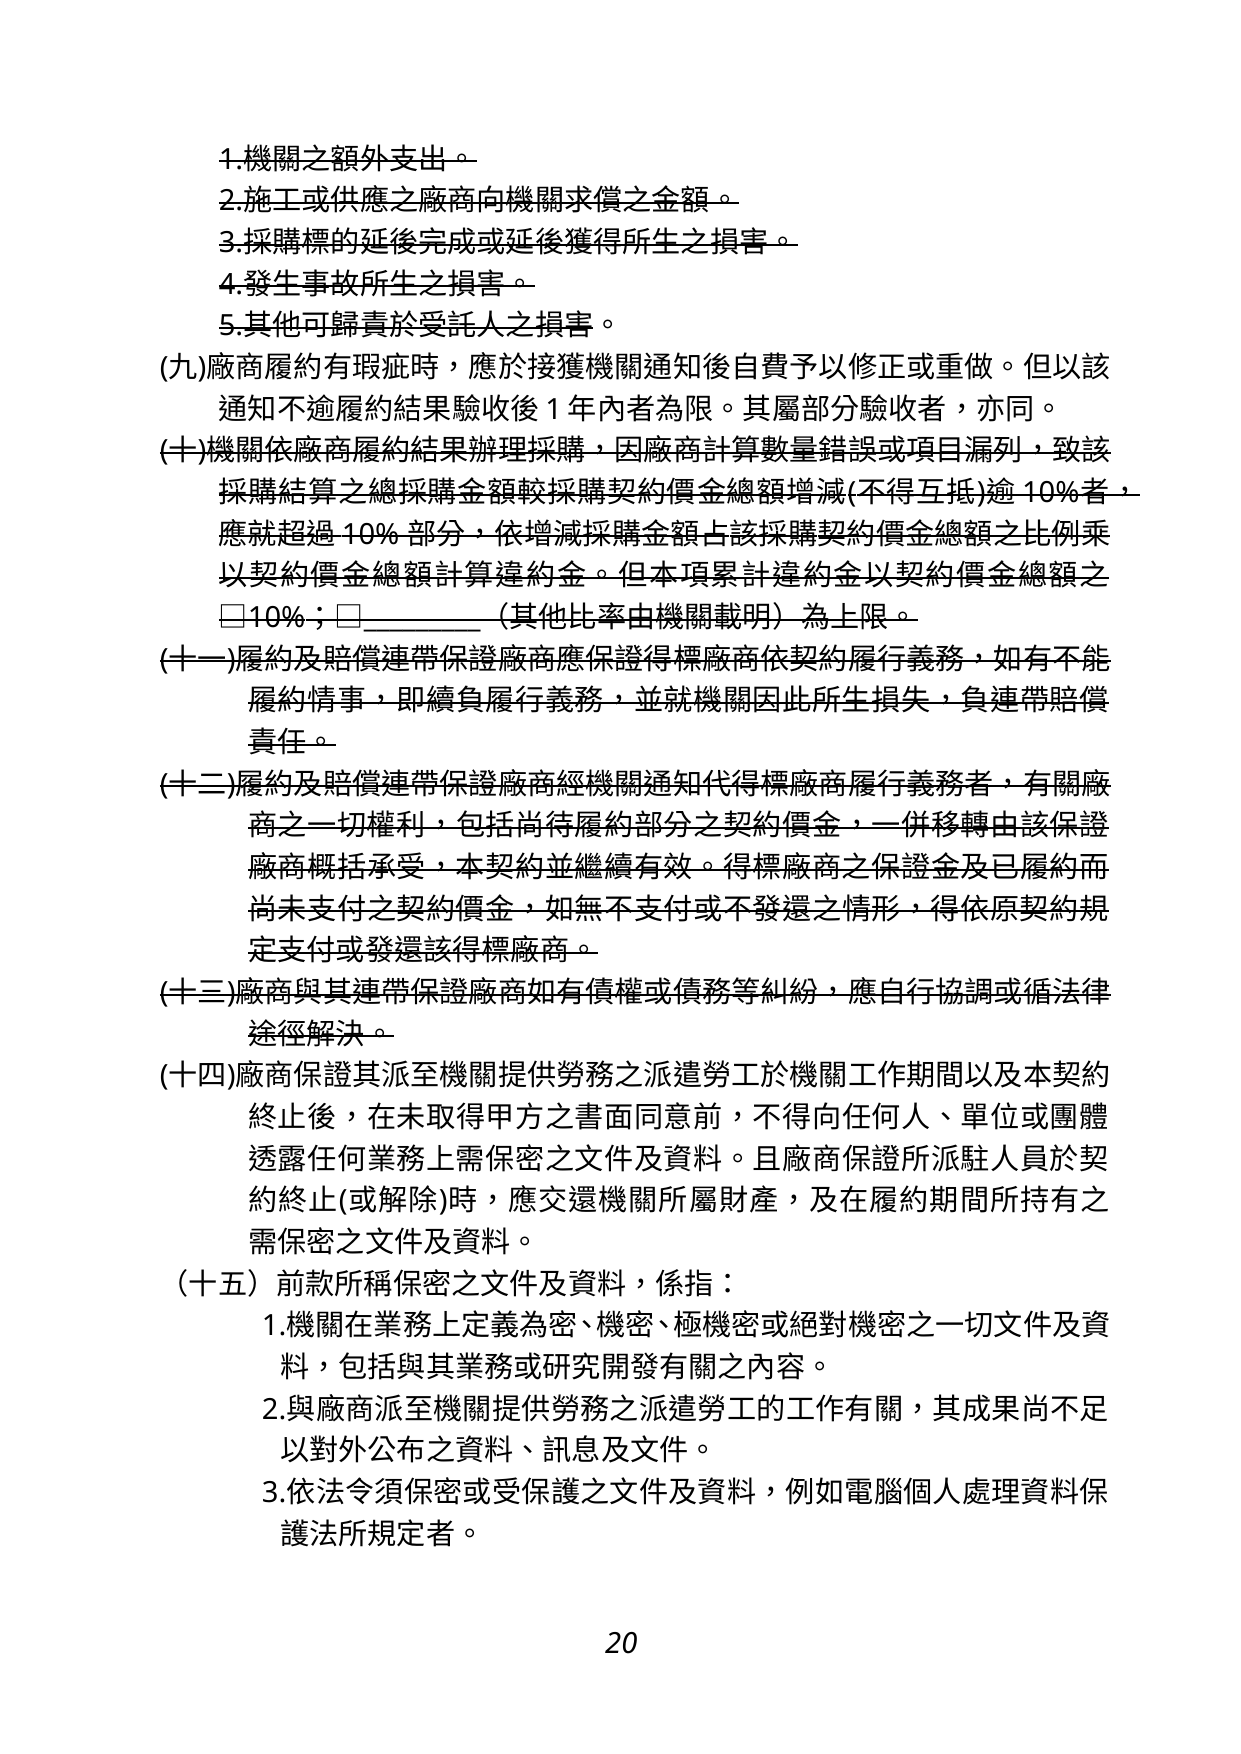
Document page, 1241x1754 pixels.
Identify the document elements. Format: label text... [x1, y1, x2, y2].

text (十四)廠商保證其派至機關提供勞務之派遣勞工於機關工作期間以及本契約終止後，在未取得甲方之書面同意前，不得向任何人、單位或團體透露任何業務上需保密之文件及資料。且廠商保證所派駐人員於契約終止(或解除)時，應交還機關所屬財產，及在履約期間所持有之需保密之文件及資料。 [159, 1052, 1110, 1261]
text 4.發生事故所生之損害。 [218, 261, 1110, 302]
text (十一)履約及賠償連帶保證廠商應保證得標廠商依契約履行義務，如有不能履約情事，即續負履行義務，並就機關因此所生損失，負連帶賠償責任。 [159, 661, 1110, 761]
text (十二)履約及賠償連帶保證廠商經機關通知代得標廠商履行義務者，有關廠商之一切權利，包括尚待履約部分之契約價金，一併移轉由該保證廠商概括承受，本契約並繼續有效。得標廠商之保證金及已履約而尚未支付之契約價金，如無不支付或不發還之情形，得依原契約規定支付或發還該得標廠商。 [159, 786, 1110, 969]
text 5.其他可歸責於受託人之損害。 [218, 302, 1110, 344]
text (十三)廠商與其連帶保證廠商如有債權或債務等糾紛，應自行協調或循法律途徑解決。 [159, 995, 1110, 1052]
text 1.機關之額外支出。 [218, 136, 1110, 177]
text (十三)廠商與其連帶保證廠商如有債權或債務等糾紛，應自行協調或循法律途徑解決。 [159, 969, 1110, 994]
text (十一)履約及賠償連帶保證廠商應保證得標廠商依契約履行義務，如有不能履約情事，即續負履行義務，並就機關因此所生損失，負連帶賠償責任。 [159, 636, 1110, 660]
text (九)廠商履約有瑕疵時，應於接獲機關通知後自費予以修正或重做。但以該通知不逾履約結果驗收後1年內者為限。其屬部分驗收者，亦同。 [159, 344, 1110, 427]
text 3.採購標的延後完成或延後獲得所生之損害。 [218, 219, 1110, 261]
text （十五）前款所稱保密之文件及資料，係指： [159, 1261, 1110, 1302]
text 2.與廠商派至機關提供勞務之派遣勞工的工作有關，其成果尚不足以對外公布之資料、訊息及文件。 [262, 1386, 1110, 1469]
text (十)機關依廠商履約結果辦理採購，因廠商計算數量錯誤或項目漏列，致該採購結算之總採購金額較採購契約價金總額增減(不得互抵)逾10%者，應就超過10% 部分，依增減採購金額占該採購契約價金總額之比例乘以契約價金總額計算違約金。但本項累計違約金以契約價金總額之□10%；□_________（其他比率由機關載明）為上限。 [159, 427, 1110, 452]
text 2.施工或供應之廠商向機關求償之金額。 [218, 177, 1110, 219]
text (十)機關依廠商履約結果辦理採購，因廠商計算數量錯誤或項目漏列，致該採購結算之總採購金額較採購契約價金總額增減(不得互抵)逾10%者，應就超過10% 部分，依增減採購金額占該採購契約價金總額之比例乘以契約價金總額計算違約金。但本項累計違約金以契約價金總額之□10%；□_________（其他比率由機關載明）為上限。 [159, 453, 1110, 636]
text (十二)履約及賠償連帶保證廠商經機關通知代得標廠商履行義務者，有關廠商之一切權利，包括尚待履約部分之契約價金，一併移轉由該保證廠商概括承受，本契約並繼續有效。得標廠商之保證金及已履約而尚未支付之契約價金，如無不支付或不發還之情形，得依原契約規定支付或發還該得標廠商。 [159, 761, 1110, 785]
text 1.機關在業務上定義為密、機密、極機密或絕對機密之一切文件及資料，包括與其業務或研究開發有關之內容。 [262, 1302, 1110, 1386]
text 3.依法令須保密或受保護之文件及資料，例如電腦個人處理資料保護法所規定者。 [262, 1469, 1110, 1552]
